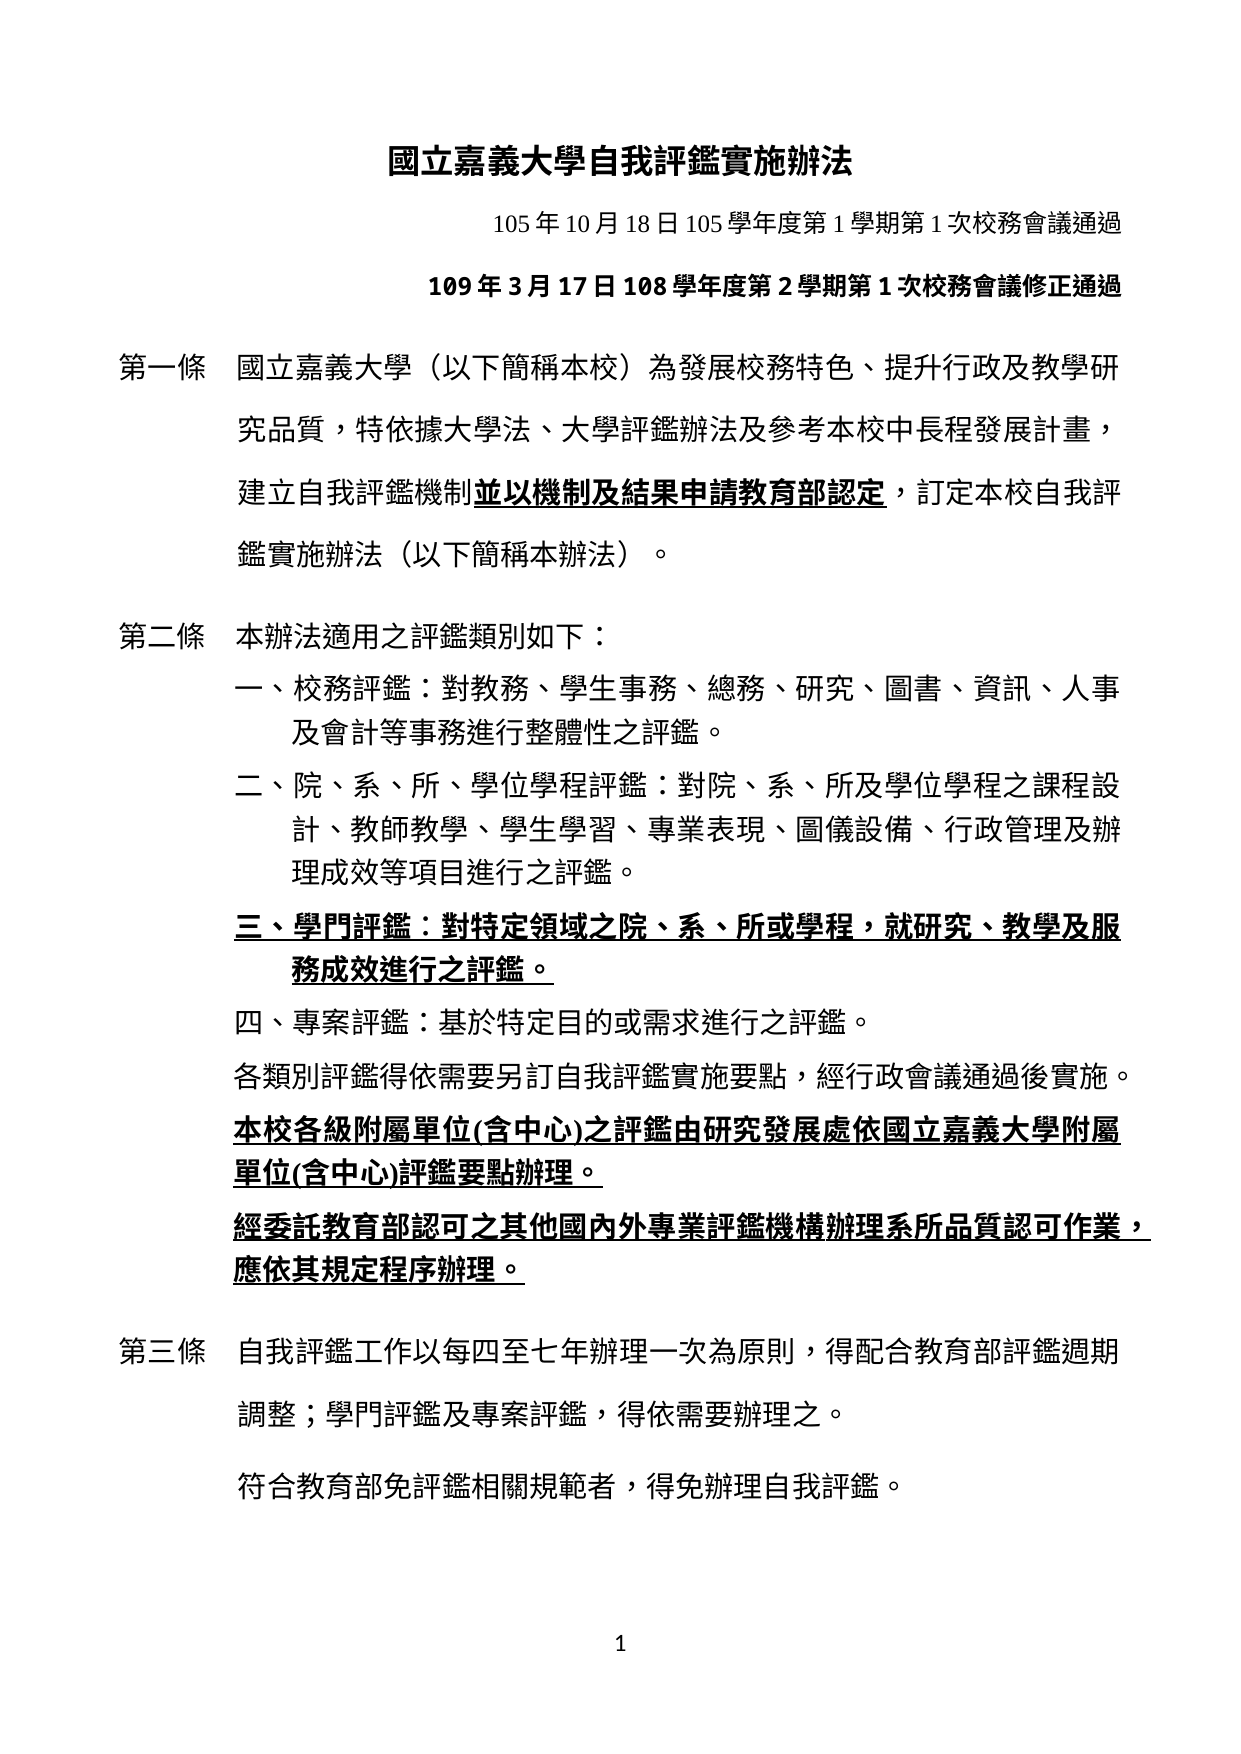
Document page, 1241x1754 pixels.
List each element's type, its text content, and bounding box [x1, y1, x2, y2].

text 四、專案評鑑：基於特定目的或需求進行之評鑑。 [234, 999, 1122, 1043]
text 第一條 國立嘉義大學（以下簡稱本校）為發展校務特色、提升行政及教學研究品質，特依據大學法、大學評鑑辦法及參考本校中長程發展計畫，建立自我評鑑機制並以機制及結果申請教育部認定，訂定本校自我評鑑實施辦法（以下簡稱本辦法）。 [118, 324, 1122, 574]
text 本校各級附屬單位(含中心)之評鑑由研究發展處依國立嘉義大學附屬單位(含中心)評鑑要點辦理。 [233, 1105, 1122, 1193]
text 經委託教育部認可之其他國內外專業評鑑機構辦理系所品質認可作業，應依其規定程序辦理。 [233, 1202, 1122, 1239]
text 第三條 自我評鑑工作以每四至七年辦理一次為原則，得配合教育部評鑑週期調整；學門評鑑及專案評鑑，得依需要辦理之。 [118, 1308, 1122, 1433]
text 第二條 本辦法適用之評鑑類別如下： [118, 593, 1122, 655]
text 符合教育部免評鑑相關規範者，得免辦理自我評鑑。 [238, 1443, 1122, 1505]
text 109年3月17日108學年度第2學期第1次校務會議修正通過 [118, 243, 1122, 305]
text 各類別評鑑得依需要另訂自我評鑑實施要點，經行政會議通過後實施。 [233, 1052, 1122, 1096]
text 一、校務評鑑：對教務、學生事務、總務、研究、圖書、資訊、人事及會計等事務進行整體性之評鑑。 [234, 664, 1122, 752]
text 經委託教育部認可之其他國內外專業評鑑機構辦理系所品質認可作業，應依其規定程序辦理。 [233, 1240, 1122, 1289]
text 三、學門評鑑︰對特定領域之院、系、所或學程，就研究、教學及服務成效進行之評鑑。 [234, 902, 1122, 989]
text 二、院、系、所、學位學程評鑑：對院、系、所及學位學程之課程設計、教師教學、學生學習、專業表現、圖儀設備、行政管理及辦理成效等項目進行之評鑑。 [234, 761, 1122, 893]
text 105年10月18日105學年度第1學期第1次校務會議通過 [118, 180, 1122, 243]
text 國立嘉義大學自我評鑑實施辦法 [118, 118, 1122, 180]
